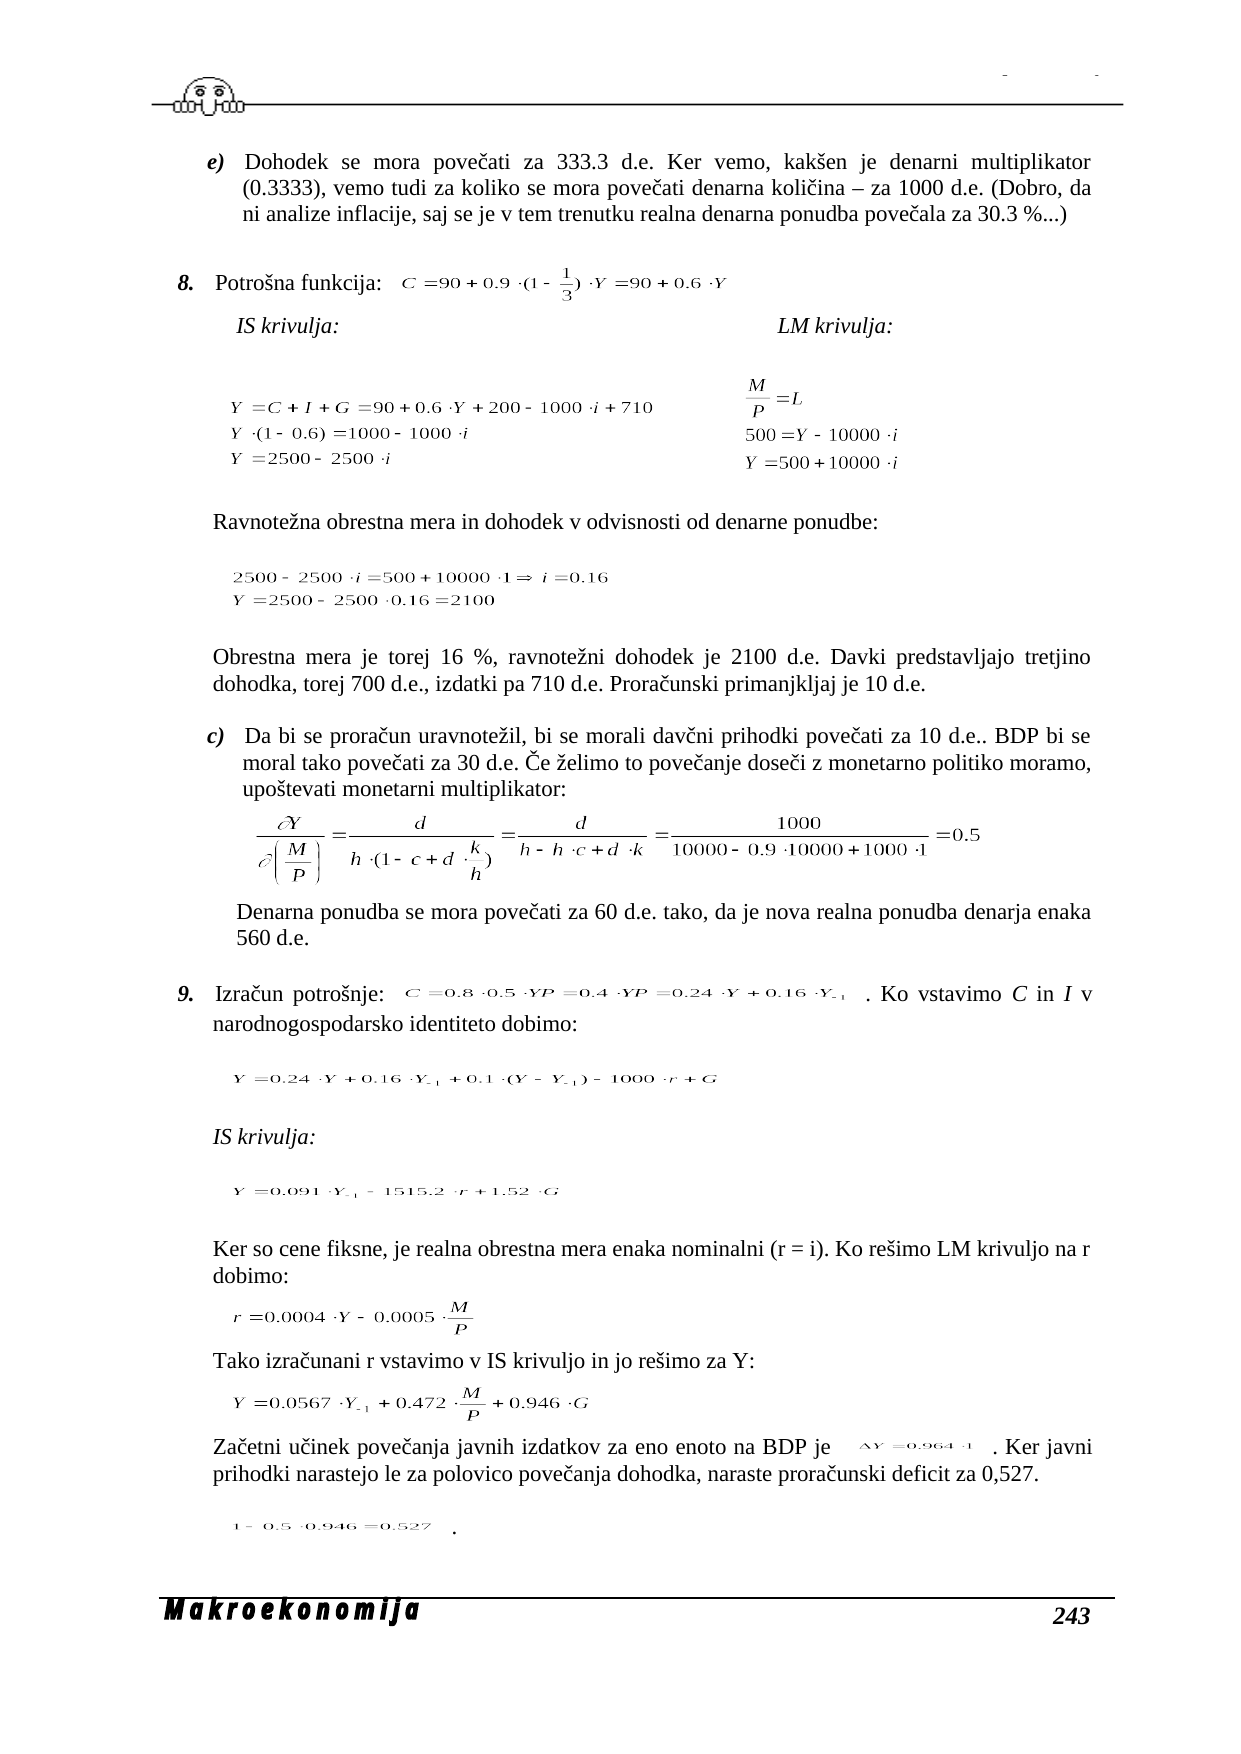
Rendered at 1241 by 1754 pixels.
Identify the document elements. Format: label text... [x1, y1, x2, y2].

list Dohodek se mora povečati za 333.3 d.e. Ker vemo, kakšen je denarni multiplikator (0.3333), vemo tudi za koliko se mora povečati denarna količina – za 1000 d.e. (Dobro, da ni analize inflacije, saj se je v tem trenutku realna denarna ponudba povečala za 30.3 %...) [207, 148, 1092, 227]
text Ker so cene fiksne, je realna obrestna mera enaka nominalni (r = i). Ko rešimo LM krivuljo na r dobimo: [213, 1235, 1092, 1288]
list Potrošna funkcija: [177, 253, 1092, 312]
text Ravnotežna obrestna mera in dohodek v odvisnosti od denarne ponudbe: [213, 508, 1092, 534]
text IS krivulja: LM krivulja: [236, 312, 1092, 338]
text IS krivulja: [213, 1123, 1092, 1149]
text . [213, 1513, 1092, 1540]
text Obrestna mera je torej 16 %, ravnotežni dohodek je 2100 d.e. Davki predstavljajo tretjino dohodka, torej 700 d.e., izdatki pa 710 d.e. Proračunski primanjkljaj je 10 d.e. [213, 643, 1092, 696]
list Da bi se proračun uravnotežil, bi se morali davčni prihodki povečati za 10 d.e.. BDP bi se moral tako povečati za 30 d.e. Če želimo to povečanje doseči z monetarno politiko moramo, upoštevati monetarni multiplikator: [207, 722, 1092, 802]
text Začetni učinek povečanja javnih izdatkov za eno enoto na BDP je . Ker javni prihodki narastejo le za polovico povečanja dohodka, naraste proračunski deficit za 0,527. [213, 1432, 1092, 1486]
text Denarna ponudba se mora povečati za 60 d.e. tako, da je nova realna ponudba denarja enaka 560 d.e. [236, 898, 1092, 951]
list Izračun potrošnje:. Ko vstavimo C in I v narodnogospodarsko identiteto dobimo: [177, 977, 1092, 1037]
text Tako izračunani r vstavimo v IS krivuljo in jo rešimo za Y: [213, 1347, 1092, 1373]
